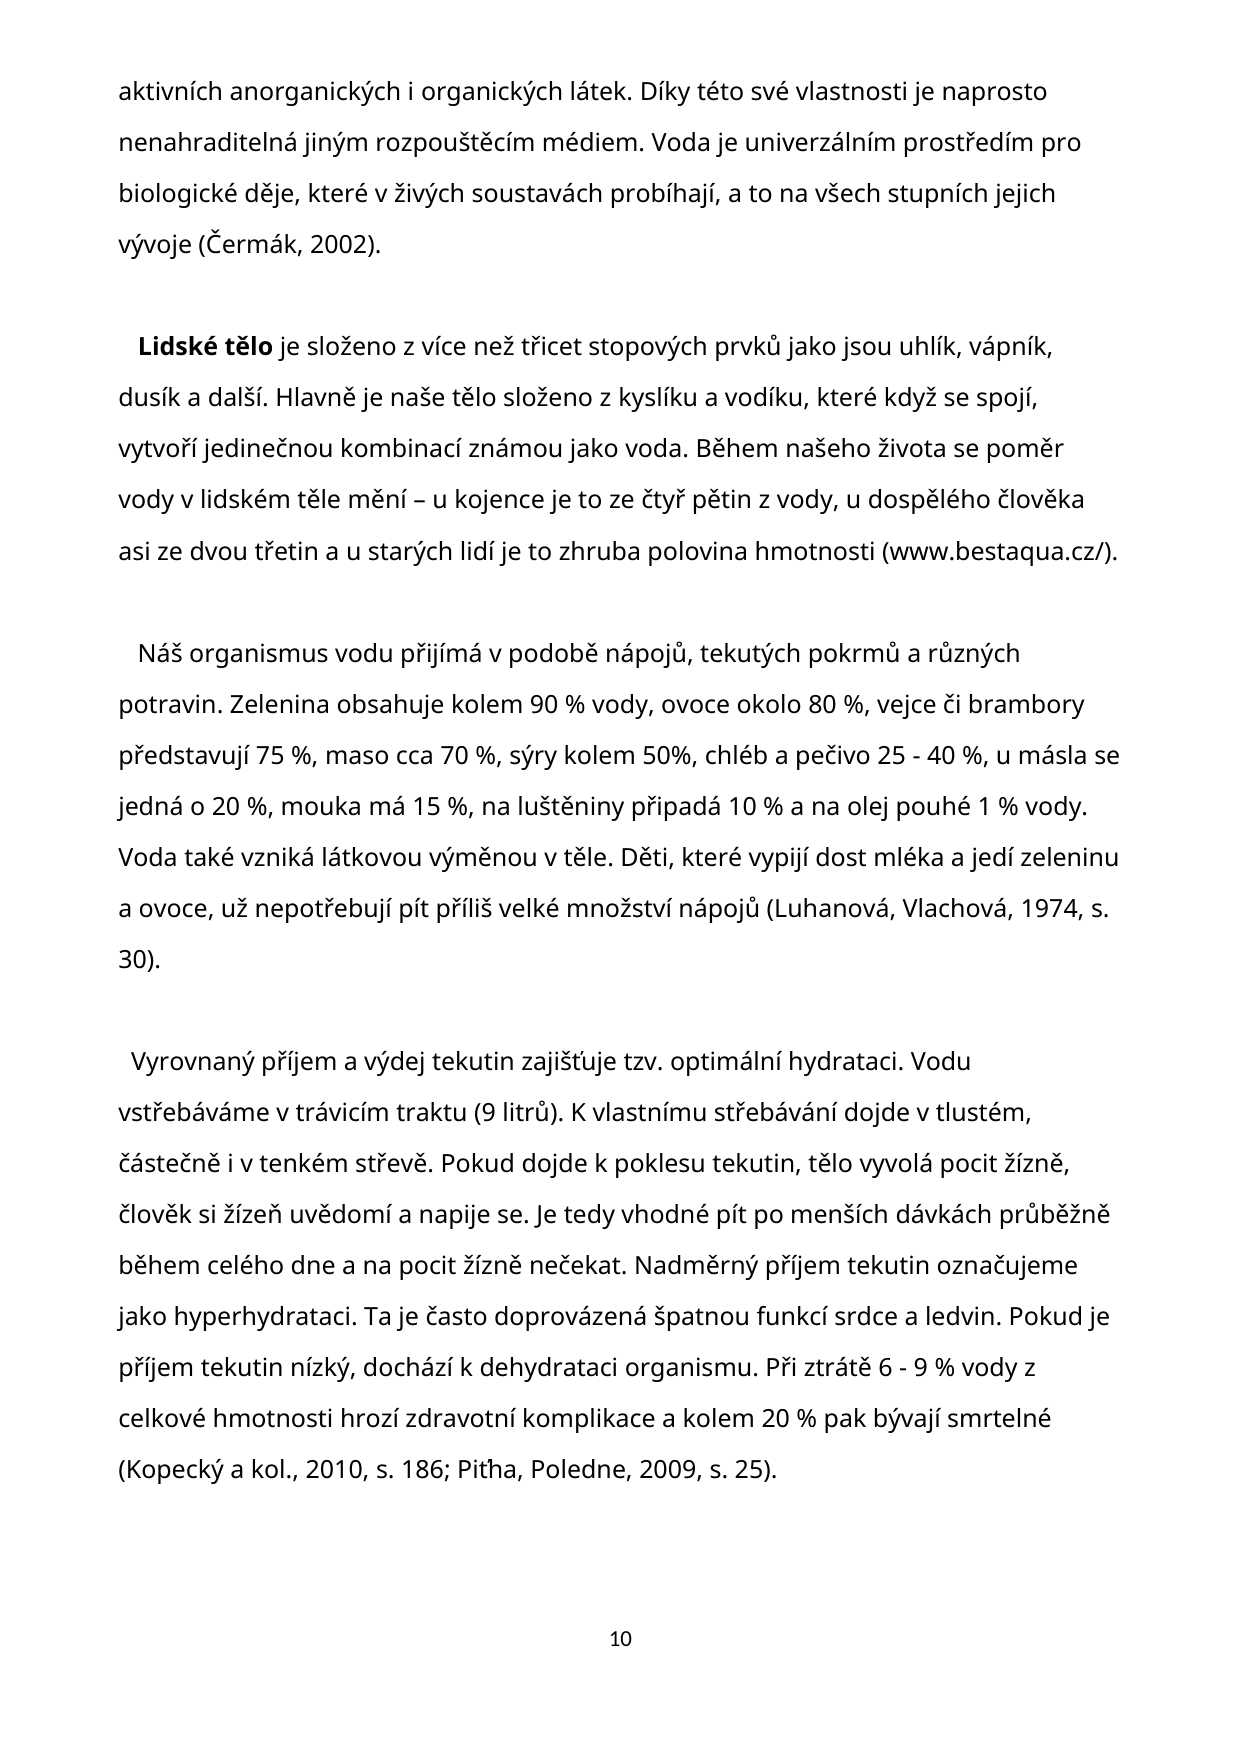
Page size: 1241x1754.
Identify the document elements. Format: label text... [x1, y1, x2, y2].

text Náš organismus vodu přijímá v podobě nápojů, tekutých pokrmů a různých potravin. Zelenina obsahuje kolem 90 % vody, ovoce okolo 80 %, vejce či brambory představují 75 %, maso cca 70 %, sýry kolem 50%, chléb a pečivo 25 - 40 %, u másla se jedná o 20 %, mouka má 15 %, na luštěniny připadá 10 % a na olej pouhé 1 % vody. Voda také vzniká látkovou výměnou v těle. Děti, které vypijí dost mléka a jedí zeleninu a ovoce, už nepotřebují pít příliš velké množství nápojů (Luhanová, Vlachová, 1974, s. 30). [118, 635, 1122, 976]
text Lidské tělo je složeno z více než třicet stopových prvků jako jsou uhlík, vápník, dusík a další. Hlavně je naše tělo složeno z kyslíku a vodíku, které když se spojí, vytvoří jedinečnou kombinací známou jako voda. Během našeho života se poměr vody v lidském těle mění – u kojence je to ze čtyř pětin z vody, u dospělého člověka asi ze dvou třetin a u starých lidí je to zhruba polovina hmotnosti (www.bestaqua.cz/). [118, 329, 1122, 567]
text Vyrovnaný příjem a výdej tekutin zajišťuje tzv. optimální hydrataci. Vodu vstřebáváme v trávicím traktu (9 litrů). K vlastnímu střebávání dojde v tlustém, částečně i v tenkém střevě. Pokud dojde k poklesu tekutin, tělo vyvolá pocit žízně, člověk si žízeň uvědomí a napije se. Je tedy vhodné pít po menších dávkách průběžně během celého dne a na pocit žízně nečekat. Nadměrný příjem tekutin označujeme jako hyperhydrataci. Ta je často doprovázená špatnou funkcí srdce a ledvin. Pokud je příjem tekutin nízký, dochází k dehydrataci organismu. Při ztrátě 6 - 9 % vody z celkové hmotnosti hrozí zdravotní komplikace a kolem 20 % pak bývají smrtelné (Kopecký a kol., 2010, s. 186; Piťha, Poledne, 2009, s. 25). [118, 1043, 1122, 1486]
text aktivních anorganických i organických látek. Díky této své vlastnosti je naprosto nenahraditelná jiným rozpouštěcím médiem. Voda je univerzálním prostředím pro biologické děje, které v živých soustavách probíhají, a to na všech stupních jejich vývoje (Čermák, 2002). [118, 74, 1122, 261]
